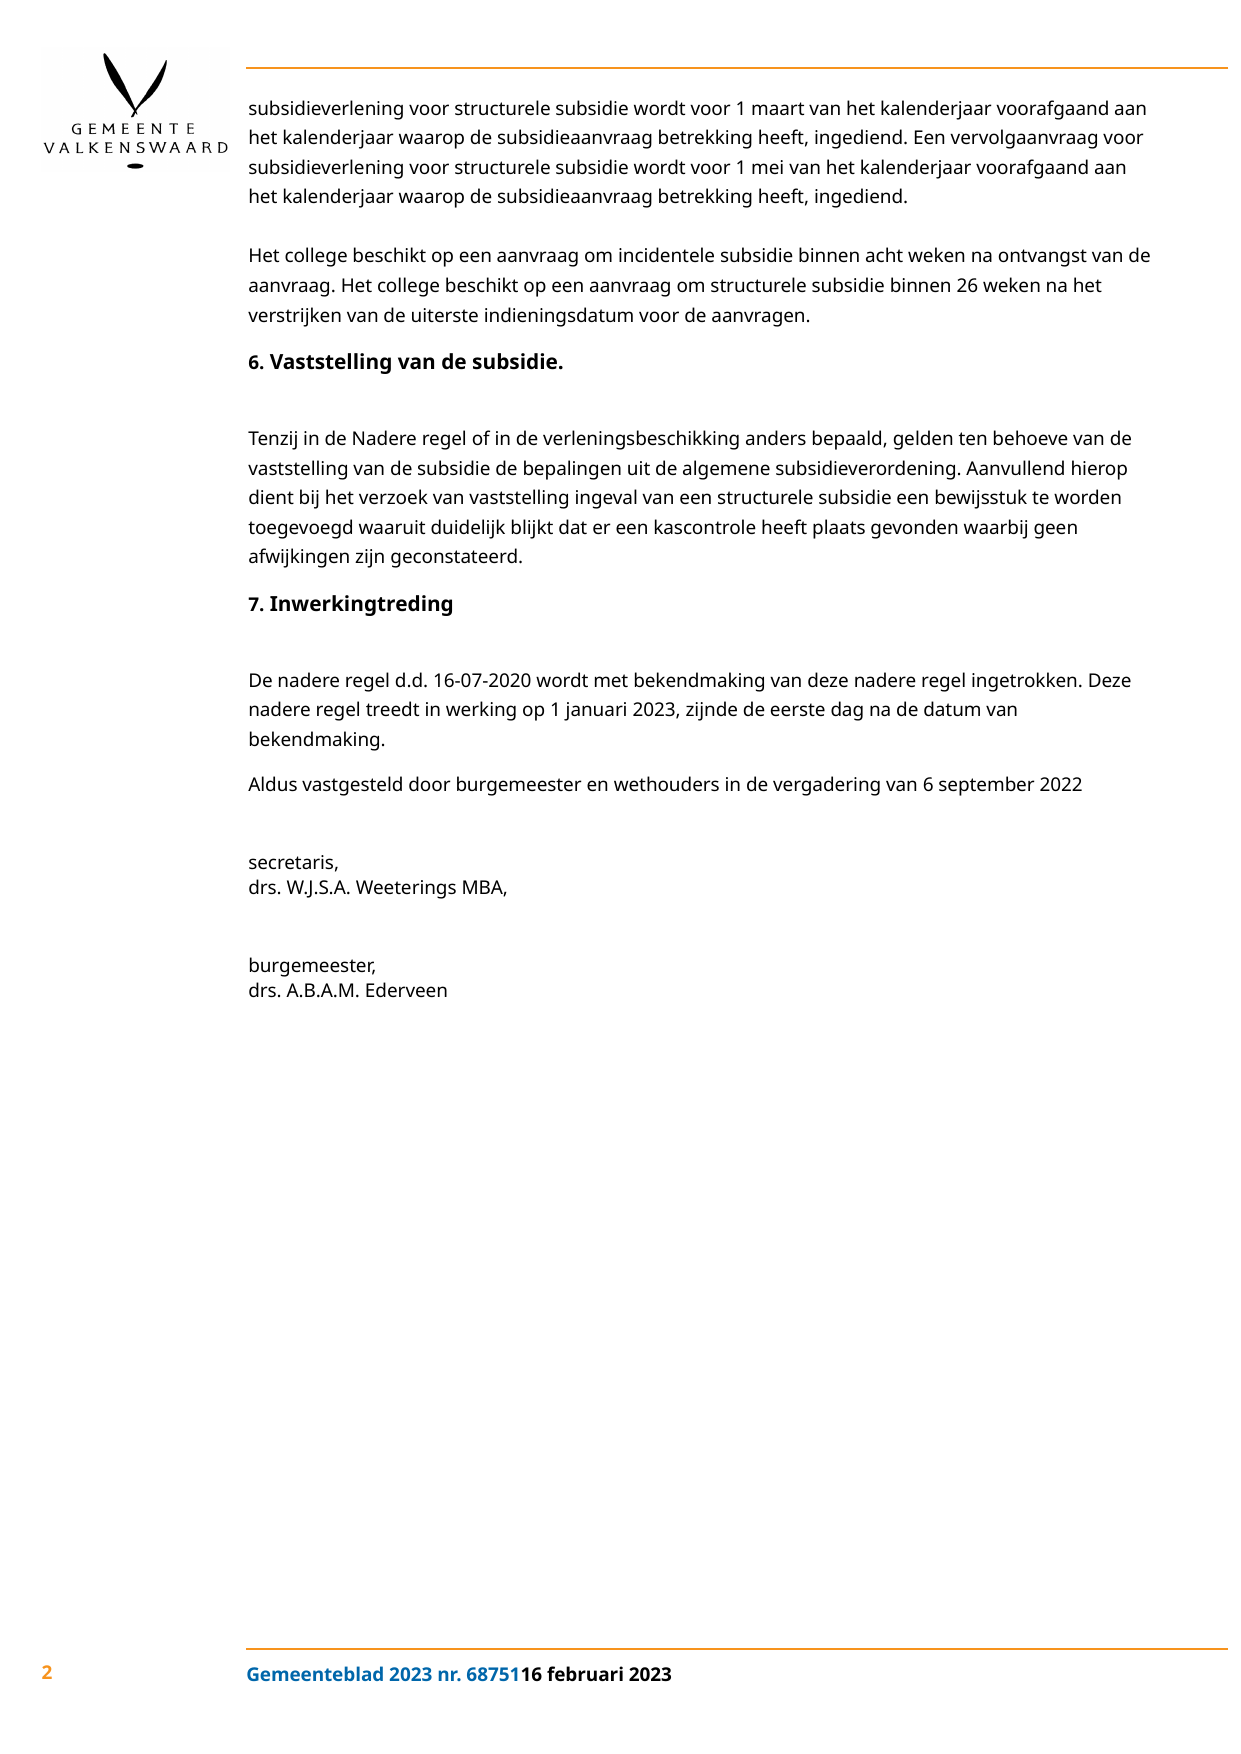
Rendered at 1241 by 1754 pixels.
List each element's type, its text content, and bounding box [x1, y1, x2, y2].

text De nadere regel d.d. 16-07-2020 wordt met bekendmaking van deze nadere regel ingetrokken. Deze nadere regel treedt in werking op 1 januari 2023, zijnde de eerste dag na de datum van bekendmaking. [248, 667, 1152, 752]
text burgemeester, [248, 952, 1152, 977]
text subsidieverlening voor structurele subsidie wordt voor 1 maart van het kalenderjaar voorafgaand aan het kalenderjaar waarop de subsidieaanvraag betrekking heeft, ingediend. Een vervolgaanvraag voor subsidieverlening voor structurele subsidie wordt voor 1 mei van het kalenderjaar voorafgaand aan het kalenderjaar waarop de subsidieaanvraag betrekking heeft, ingediend. [248, 95, 1152, 209]
text secretaris, [248, 849, 1152, 874]
text drs. A.B.A.M. Ederveen [248, 977, 1152, 1003]
text 7. Inwerkingtreding [248, 589, 1152, 618]
text Aldus vastgesteld door burgemeester en wethouders in de vergadering van 6 september 2022 [248, 772, 1152, 797]
picture [41, 47, 231, 172]
text drs. W.J.S.A. Weeterings MBA, [248, 874, 1152, 900]
text Het college beschikt op een aanvraag om incidentele subsidie binnen acht weken na ontvangst van de aanvraag. Het college beschikt op een aanvraag om structurele subsidie binnen 26 weken na het verstrijken van de uiterste indieningsdatum voor de aanvragen. [248, 243, 1152, 328]
text 6. Vaststelling van de subsidie. [248, 347, 1152, 376]
text Tenzij in de Nadere regel of in de verleningsbeschikking anders bepaald, gelden ten behoeve van de vaststelling van de subsidie de bepalingen uit de algemene subsidieverordening. Aanvullend hierop dient bij het verzoek van vaststelling ingeval van een structurele subsidie een bewijsstuk te worden toegevoegd waaruit duidelijk blijkt dat er een kascontrole heeft plaats gevonden waarbij geen afwijkingen zijn geconstateerd. [248, 425, 1152, 569]
